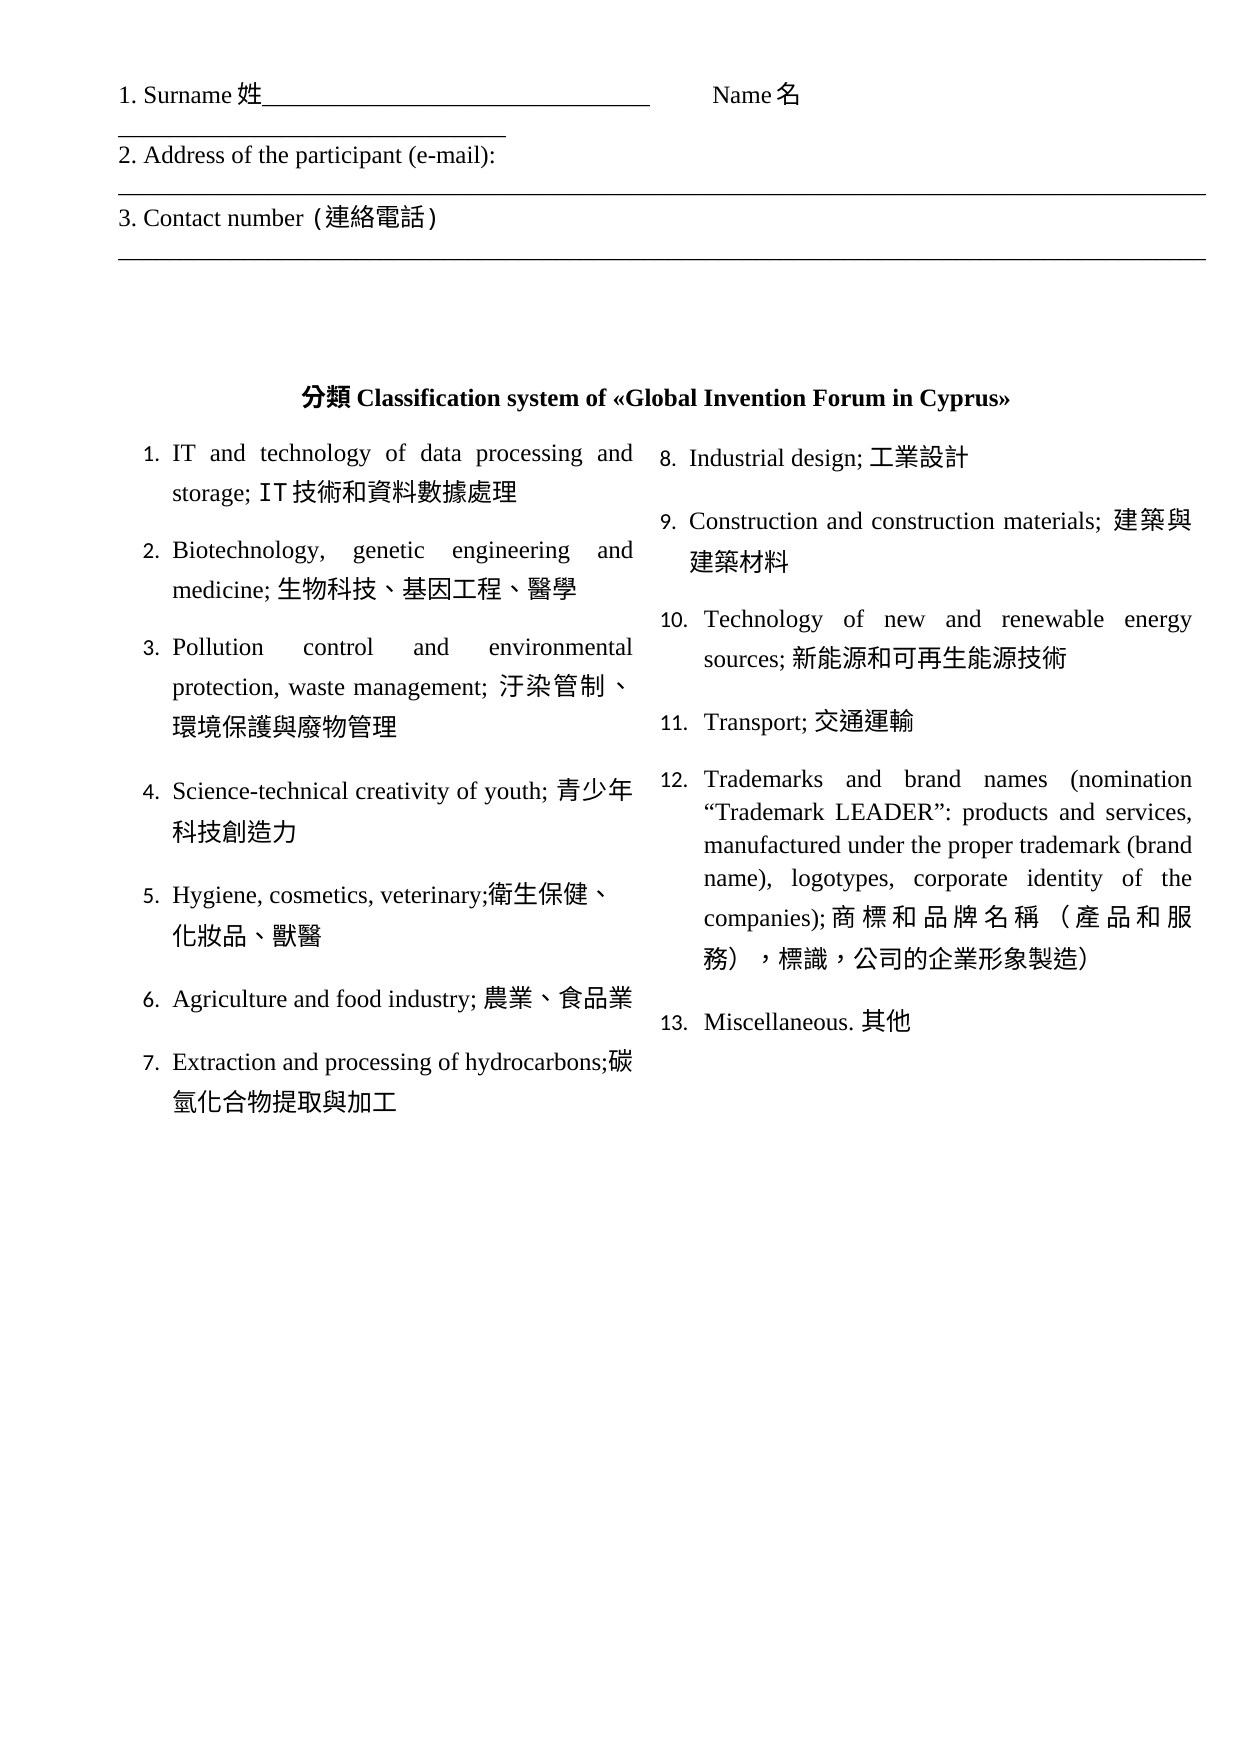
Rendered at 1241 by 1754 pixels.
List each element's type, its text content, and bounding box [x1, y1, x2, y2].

text 1. Surname姓_______________________________ Name名 _______________________________ [118, 75, 1166, 140]
table_header IT and technology of data processing and storage; IT技術和資料數據處理 Biotechnology, genetic engineering and medicine; 生物科技、基因工程、醫學 Pollution control and environmental protection, waste management; 汙染管制、環境保護與廢物管理 Science-technical creativity of youth; 青少年科技創造力 Hygiene, cosmetics, veterinary;衛生保健、化妝品、獸醫 Agriculture and food industry; 農業、食品業 Extraction and processing of hydrocarbons;碳氫化合物提取與加工 [131, 438, 644, 1201]
text 2. Address of the participant (e-mail): _______________________________________________________________________________________ [118, 140, 1217, 197]
subtitle 分類Classification system of «Global Invention Forum in Cyprus» [131, 377, 1181, 414]
text 3. Contact number (連絡電話) [118, 197, 1217, 234]
text _______________________________________________________________________________________ [118, 234, 1217, 262]
table_header Industrial design; 工業設計 Construction and construction materials; 建築與建築材料 Technology of new and renewable energy sources; 新能源和可再生能源技術 Transport; 交通運輸 Trademarks and brand names (nomination “Trademark LEADER”: products and services, manufactured under the proper trademark (brand name), logotypes, corporate identity of the companies);商標和品牌名稱（產品和服務），標識，公司的企業形象製造） Miscellaneous. 其他 [645, 438, 1204, 1201]
